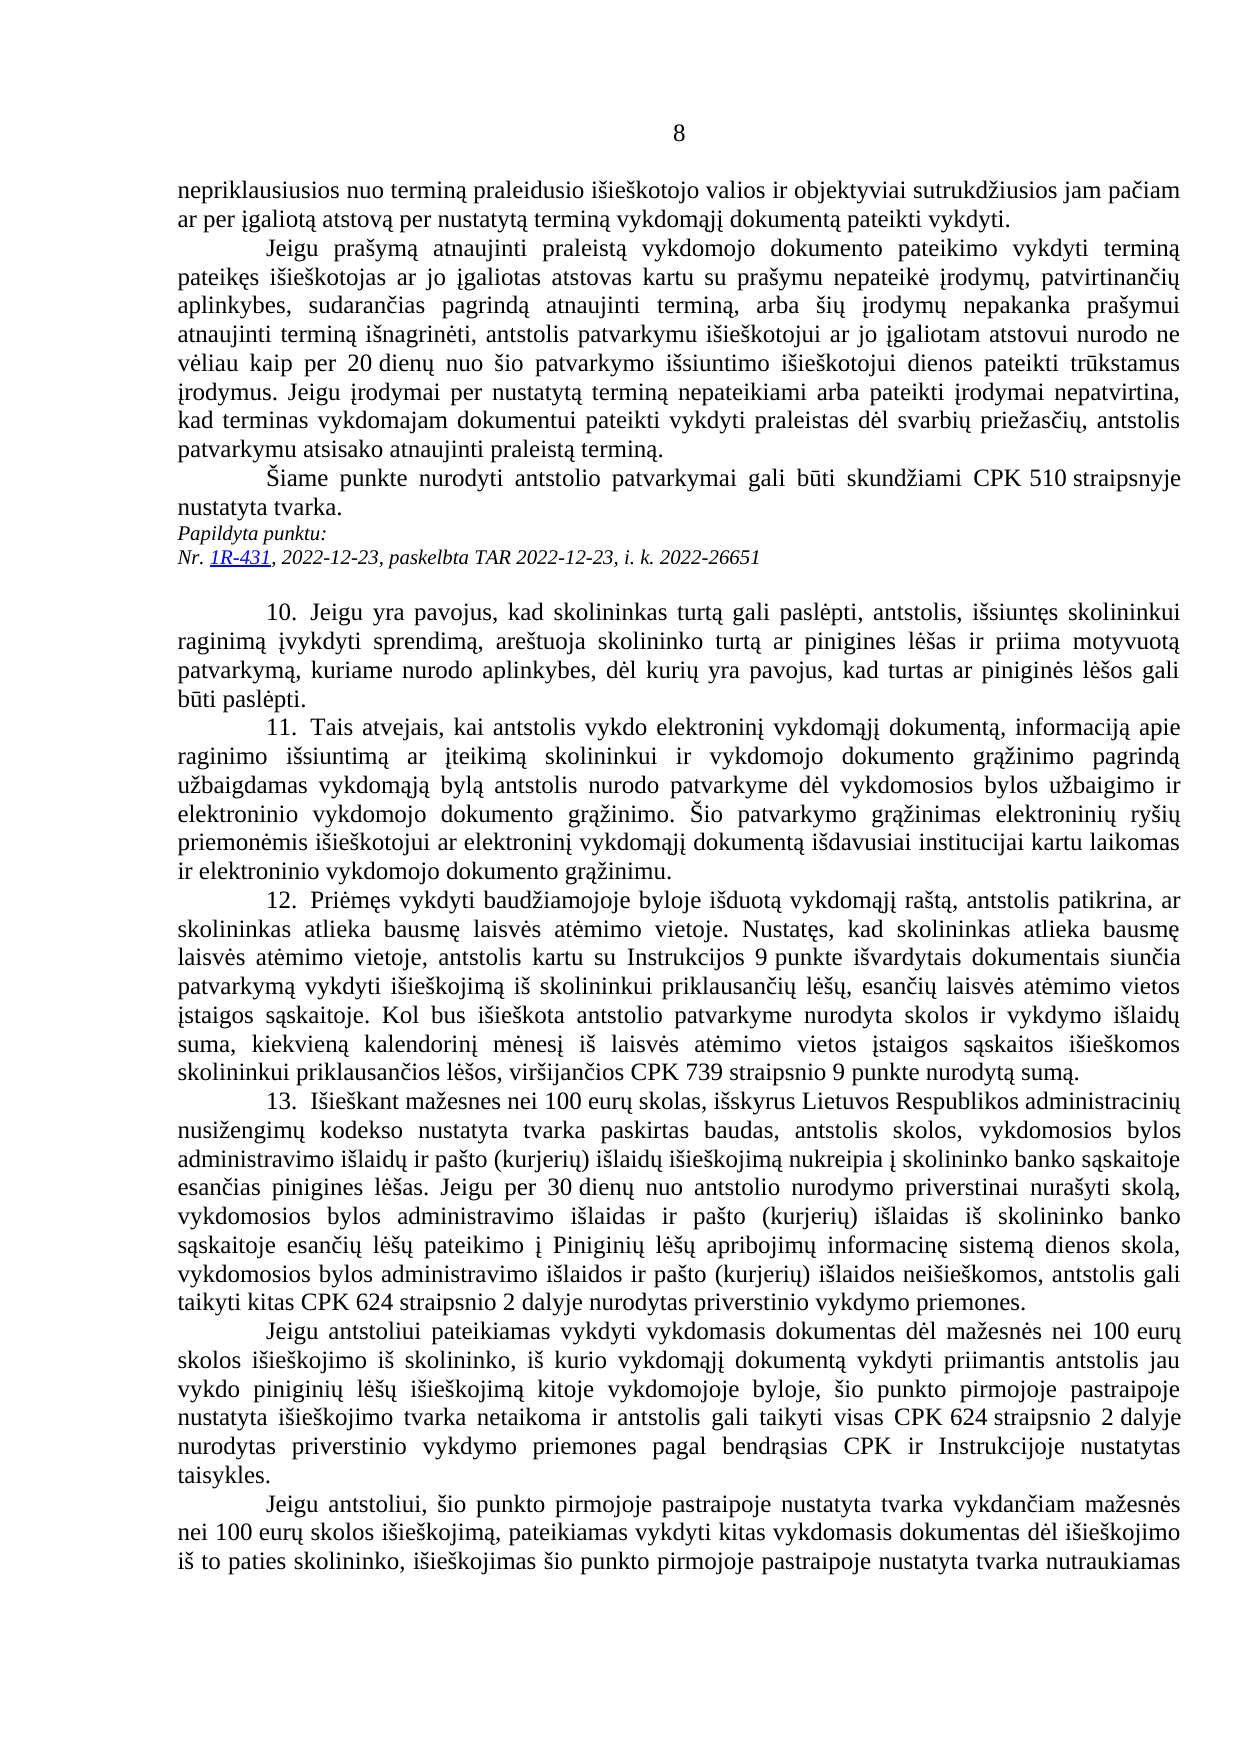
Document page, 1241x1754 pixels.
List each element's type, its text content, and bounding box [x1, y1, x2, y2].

text 10. Jeigu yra pavojus, kad skolininkas turtą gali paslėpti, antstolis, išsiuntęs skolininkui raginimą įvykdyti sprendimą, areštuoja skolininko turtą ar pinigines lėšas ir priima motyvuotą patvarkymą, kuriame nurodo aplinkybes, dėl kurių yra pavojus, kad turtas ar piniginės lėšos gali būti paslėpti. [177, 597, 1181, 712]
text 13. Išieškant mažesnes nei 100 eurų skolas, išskyrus Lietuvos Respublikos administracinių nusižengimų kodekso nustatyta tvarka paskirtas baudas, antstolis skolos, vykdomosios bylos administravimo išlaidų ir pašto (kurjerių) išlaidų išieškojimą nukreipia į skolininko banko sąskaitoje esančias pinigines lėšas. Jeigu per 30 dienų nuo antstolio nurodymo priverstinai nurašyti skolą, vykdomosios bylos administravimo išlaidas ir pašto (kurjerių) išlaidas iš skolininko banko sąskaitoje esančių lėšų pateikimo į Piniginių lėšų apribojimų informacinę sistemą dienos skola, vykdomosios bylos administravimo išlaidos ir pašto (kurjerių) išlaidos neišieškomos, antstolis gali taikyti kitas CPK 624 straipsnio 2 dalyje nurodytas priverstinio vykdymo priemones. [177, 1086, 1181, 1316]
text Jeigu antstoliui, šio punkto pirmojoje pastraipoje nustatyta tvarka vykdančiam mažesnės nei 100 eurų skolos išieškojimą, pateikiamas vykdyti kitas vykdomasis dokumentas dėl išieškojimo iš to paties skolininko, išieškojimas šio punkto pirmojoje pastraipoje nustatyta tvarka nutraukiamas [177, 1489, 1181, 1575]
text Nr. 1R-431, 2022-12-23, paskelbta TAR 2022-12-23, i. k. 2022-26651 [177, 545, 1181, 569]
text Jeigu prašymą atnaujinti praleistą vykdomojo dokumento pateikimo vykdyti terminą pateikęs išieškotojas ar jo įgaliotas atstovas kartu su prašymu nepateikė įrodymų, patvirtinančių aplinkybes, sudarančias pagrindą atnaujinti terminą, arba šių įrodymų nepakanka prašymui atnaujinti terminą išnagrinėti, antstolis patvarkymu išieškotojui ar jo įgaliotam atstovui nurodo ne vėliau kaip per 20 dienų nuo šio patvarkymo išsiuntimo išieškotojui dienos pateikti trūkstamus įrodymus. Jeigu įrodymai per nustatytą terminą nepateikiami arba pateikti įrodymai nepatvirtina, kad terminas vykdomajam dokumentui pateikti vykdyti praleistas dėl svarbių priežasčių, antstolis patvarkymu atsisako atnaujinti praleistą terminą. [177, 233, 1181, 463]
text nepriklausiusios nuo terminą praleidusio išieškotojo valios ir objektyviai sutrukdžiusios jam pačiam ar per įgaliotą atstovą per nustatytą terminą vykdomąjį dokumentą pateikti vykdyti. [177, 176, 1181, 233]
text 11. Tais atvejais, kai antstolis vykdo elektroninį vykdomąjį dokumentą, informaciją apie raginimo išsiuntimą ar įteikimą skolininkui ir vykdomojo dokumento grąžinimo pagrindą užbaigdamas vykdomąją bylą antstolis nurodo patvarkyme dėl vykdomosios bylos užbaigimo ir elektroninio vykdomojo dokumento grąžinimo. Šio patvarkymo grąžinimas elektroninių ryšių priemonėmis išieškotojui ar elektroninį vykdomąjį dokumentą išdavusiai institucijai kartu laikomas ir elektroninio vykdomojo dokumento grąžinimu. [177, 712, 1181, 885]
text Šiame punkte nurodyti antstolio patvarkymai gali būti skundžiami CPK 510 straipsnyje nustatyta tvarka. [177, 463, 1181, 521]
text 12. Priėmęs vykdyti baudžiamojoje byloje išduotą vykdomąjį raštą, antstolis patikrina, ar skolininkas atlieka bausmę laisvės atėmimo vietoje. Nustatęs, kad skolininkas atlieka bausmę laisvės atėmimo vietoje, antstolis kartu su Instrukcijos 9 punkte išvardytais dokumentais siunčia patvarkymą vykdyti išieškojimą iš skolininkui priklausančių lėšų, esančių laisvės atėmimo vietos įstaigos sąskaitoje. Kol bus išieškota antstolio patvarkyme nurodyta skolos ir vykdymo išlaidų suma, kiekvieną kalendorinį mėnesį iš laisvės atėmimo vietos įstaigos sąskaitos išieškomos skolininkui priklausančios lėšos, viršijančios CPK 739 straipsnio 9 punkte nurodytą sumą. [177, 885, 1181, 1086]
text Jeigu antstoliui pateikiamas vykdyti vykdomasis dokumentas dėl mažesnės nei 100 eurų skolos išieškojimo iš skolininko, iš kurio vykdomąjį dokumentą vykdyti priimantis antstolis jau vykdo piniginių lėšų išieškojimą kitoje vykdomojoje byloje, šio punkto pirmojoje pastraipoje nustatyta išieškojimo tvarka netaikoma ir antstolis gali taikyti visas CPK 624 straipsnio 2 dalyje nurodytas priverstinio vykdymo priemones pagal bendrąsias CPK ir Instrukcijoje nustatytas taisykles. [177, 1316, 1181, 1489]
text Papildyta punktu: [177, 521, 1181, 545]
